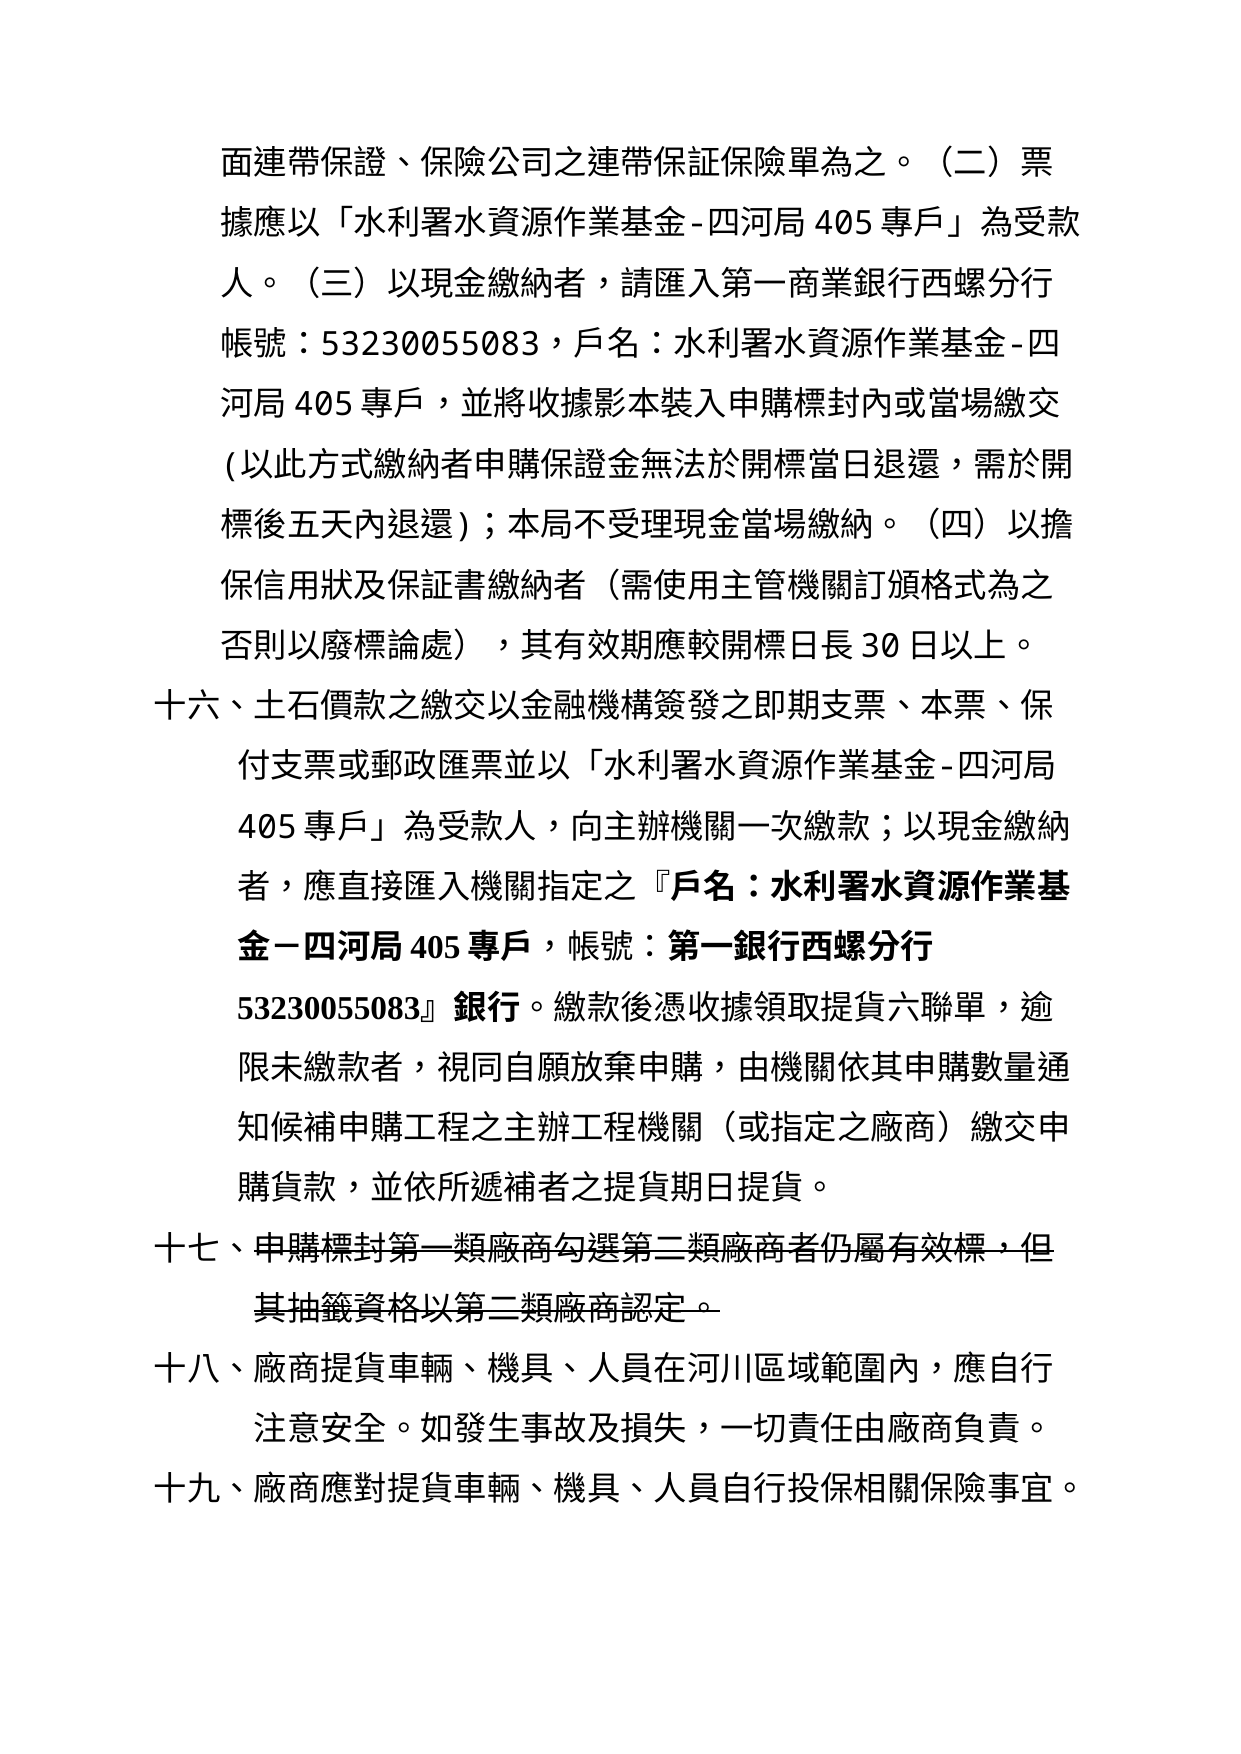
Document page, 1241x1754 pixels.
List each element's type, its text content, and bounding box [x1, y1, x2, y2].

text 十八、廠商提貨車輛、機具、人員在河川區域範圍內，應自行注意安全。如發生事故及損失，一切責任由廠商負責。 [153, 1342, 1087, 1450]
text 十六、土石價款之繳交以金融機構簽發之即期支票、本票、保付支票或郵政匯票並以「水利署水資源作業基金-四河局405專戶」為受款人，向主辦機關一次繳款；以現金繳納者，應直接匯入機關指定之『戶名：水利署水資源作業基金－四河局405專戶，帳號：第一銀行西螺分行53230055083』銀行。繳款後憑收據領取提貨六聯單，逾限未繳款者，視同自願放棄申購，由機關依其申購數量通知候補申購工程之主辦工程機關（或指定之廠商）繳交申購貨款，並依所遞補者之提貨期日提貨。 [153, 679, 1087, 1209]
text 十七、申購標封第一類廠商勾選第二類廠商者仍屬有效標，但其抽籤資格以第二類廠商認定。 [153, 1221, 1087, 1330]
text 十九、廠商應對提貨車輛、機具、人員自行投保相關保險事宜。 [153, 1462, 1087, 1510]
text 面連帶保證、保險公司之連帶保証保險單為之。（二）票據應以「水利署水資源作業基金-四河局405專戶」為受款人。（三）以現金繳納者，請匯入第一商業銀行西螺分行帳號：53230055083，戶名：水利署水資源作業基金-四河局405專戶，並將收據影本裝入申購標封內或當場繳交(以此方式繳納者申購保證金無法於開標當日退還，需於開標後五天內退還)；本局不受理現金當場繳納。（四）以擔保信用狀及保証書繳納者（需使用主管機關訂頒格式為之否則以廢標論處），其有效期應較開標日長30日以上。 [153, 136, 1087, 667]
